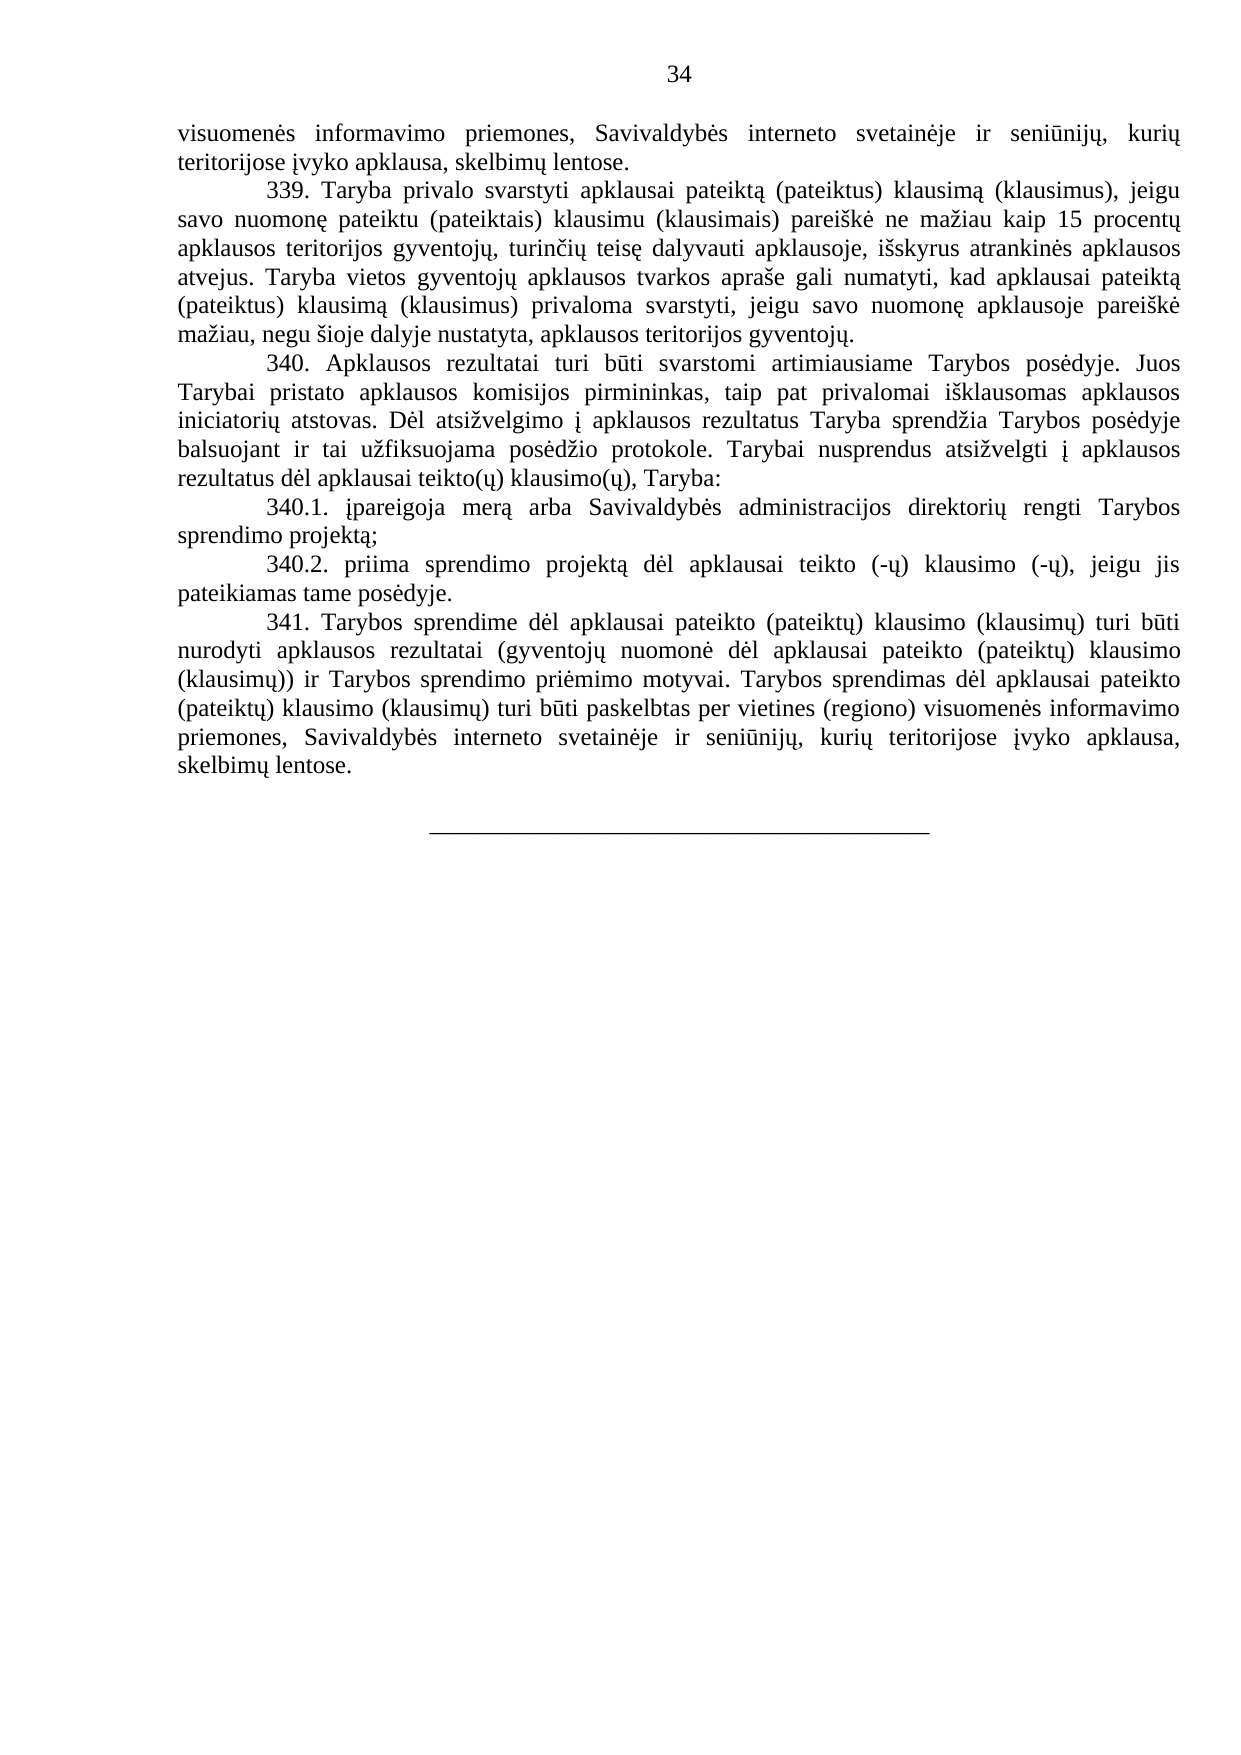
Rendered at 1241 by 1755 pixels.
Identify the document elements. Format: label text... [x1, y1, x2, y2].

text 339. Taryba privalo svarstyti apklausai pateiktą (pateiktus) klausimą (klausimus), jeigu savo nuomonę pateiktu (pateiktais) klausimu (klausimais) pareiškė ne mažiau kaip 15 procentų apklausos teritorijos gyventojų, turinčių teisę dalyvauti apklausoje, išskyrus atrankinės apklausos atvejus. Taryba vietos gyventojų apklausos tvarkos apraše gali numatyti, kad apklausai pateiktą (pateiktus) klausimą (klausimus) privaloma svarstyti, jeigu savo nuomonę apklausoje pareiškė mažiau, negu šioje dalyje nustatyta, apklausos teritorijos gyventojų. [177, 176, 1181, 348]
text 340. Apklausos rezultatai turi būti svarstomi artimiausiame Tarybos posėdyje. Juos Tarybai pristato apklausos komisijos pirmininkas, taip pat privalomai išklausomas apklausos iniciatorių atstovas. Dėl atsižvelgimo į apklausos rezultatus Taryba sprendžia Tarybos posėdyje balsuojant ir tai užfiksuojama posėdžio protokole. Tarybai nusprendus atsižvelgti į apklausos rezultatus dėl apklausai teikto(ų) klausimo(ų), Taryba: [177, 348, 1181, 492]
text visuomenės informavimo priemones, Savivaldybės interneto svetainėje ir seniūnijų, kurių teritorijose įvyko apklausa, skelbimų lentose. [177, 118, 1181, 176]
text 340.1. įpareigoja merą arba Savivaldybės administracijos direktorių rengti Tarybos sprendimo projektą; [177, 492, 1181, 549]
text ________________________________________ [177, 808, 1181, 837]
text 341. Tarybos sprendime dėl apklausai pateikto (pateiktų) klausimo (klausimų) turi būti nurodyti apklausos rezultatai (gyventojų nuomonė dėl apklausai pateikto (pateiktų) klausimo (klausimų)) ir Tarybos sprendimo priėmimo motyvai. Tarybos sprendimas dėl apklausai pateikto (pateiktų) klausimo (klausimų) turi būti paskelbtas per vietines (regiono) visuomenės informavimo priemones, Savivaldybės interneto svetainėje ir seniūnijų, kurių teritorijose įvyko apklausa, skelbimų lentose. [177, 607, 1181, 779]
text 340.2. priima sprendimo projektą dėl apklausai teikto (-ų) klausimo (-ų), jeigu jis pateikiamas tame posėdyje. [177, 549, 1181, 607]
